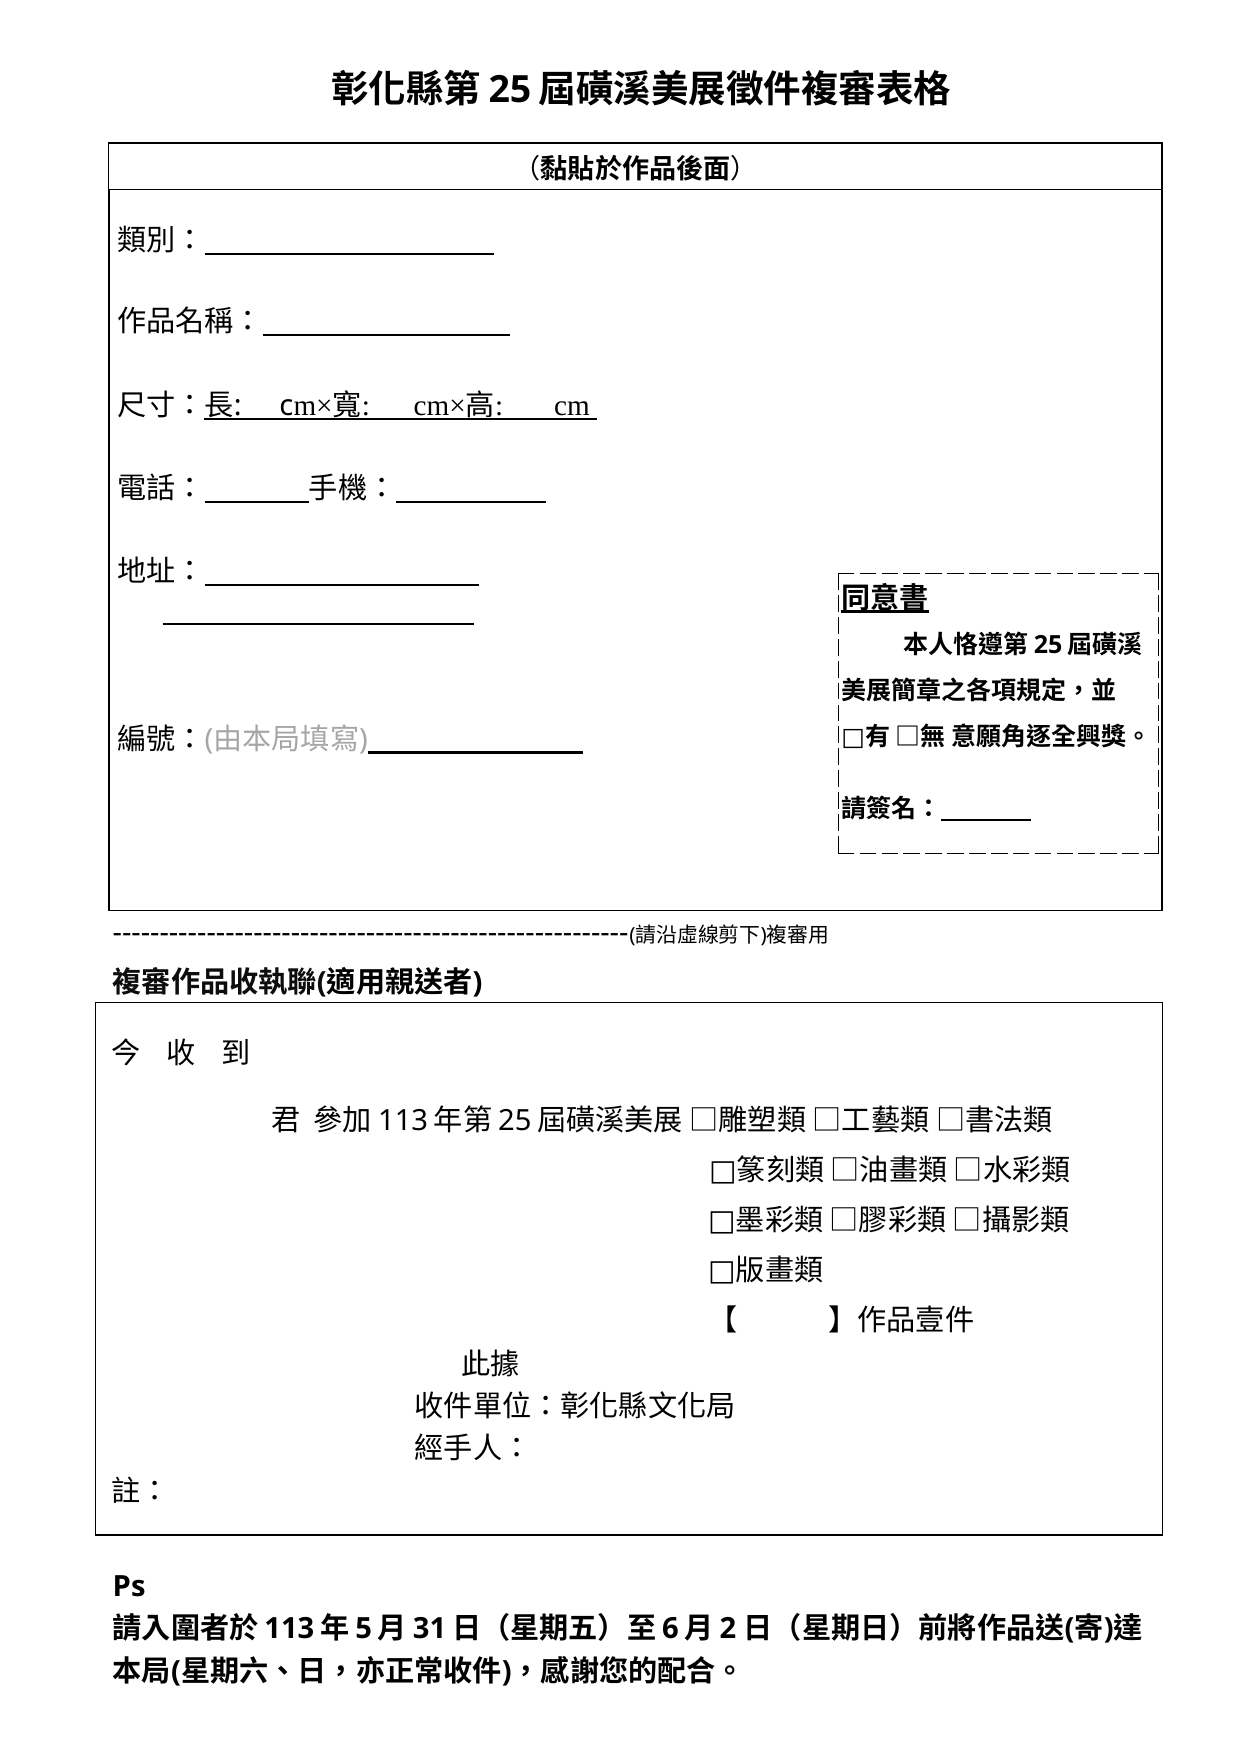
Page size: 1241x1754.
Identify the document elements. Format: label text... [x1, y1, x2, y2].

text 此據 [111, 1340, 1147, 1383]
text □版畫類 [693, 1240, 1147, 1290]
text Ps [112, 1565, 1169, 1605]
table_cell 類別： 作品名稱： 尺寸：長: cm×寬: cm×高: cm 電話： 手機： 地址： 編號：(由本局填寫) [110, 190, 1161, 910]
text □篆刻類 □油畫類 □水彩類 [111, 1140, 1147, 1190]
text 今 收 到 [111, 1029, 1147, 1072]
text [96, 1003, 1162, 1534]
table_header 同意書 本人恪遵第25屆磺溪美展簡章之各項規定，並 □有 □無 意願角逐全興獎。 請簽名： [838, 573, 1159, 853]
text 【 】作品壹件 [693, 1290, 1147, 1340]
text 君 參加113年第25屆磺溪美展 □雕塑類 □工藝類 □書法類 [111, 1090, 1147, 1140]
text 註： [111, 1467, 1147, 1509]
text 請入圍者於113年5月31日（星期五）至6月2 日（星期日）前將作品送(寄)達本局(星期六、日，亦正常收件)，感謝您的配合。 [112, 1605, 1169, 1690]
table_header （黏貼於作品後面） [109, 144, 1161, 188]
text 彰化縣第25屆磺溪美展徵件複審表格 [112, 59, 1169, 114]
text □墨彩類 □膠彩類 □攝影類 [693, 1190, 1147, 1240]
text 經手人： [111, 1425, 1147, 1467]
text 複審作品收執聯(適用親送者) [112, 951, 1169, 1003]
text 收件單位：彰化縣文化局 [111, 1383, 1147, 1425]
text -------------------------------------------------------(請沿虛線剪下)複審用 [112, 911, 1169, 951]
